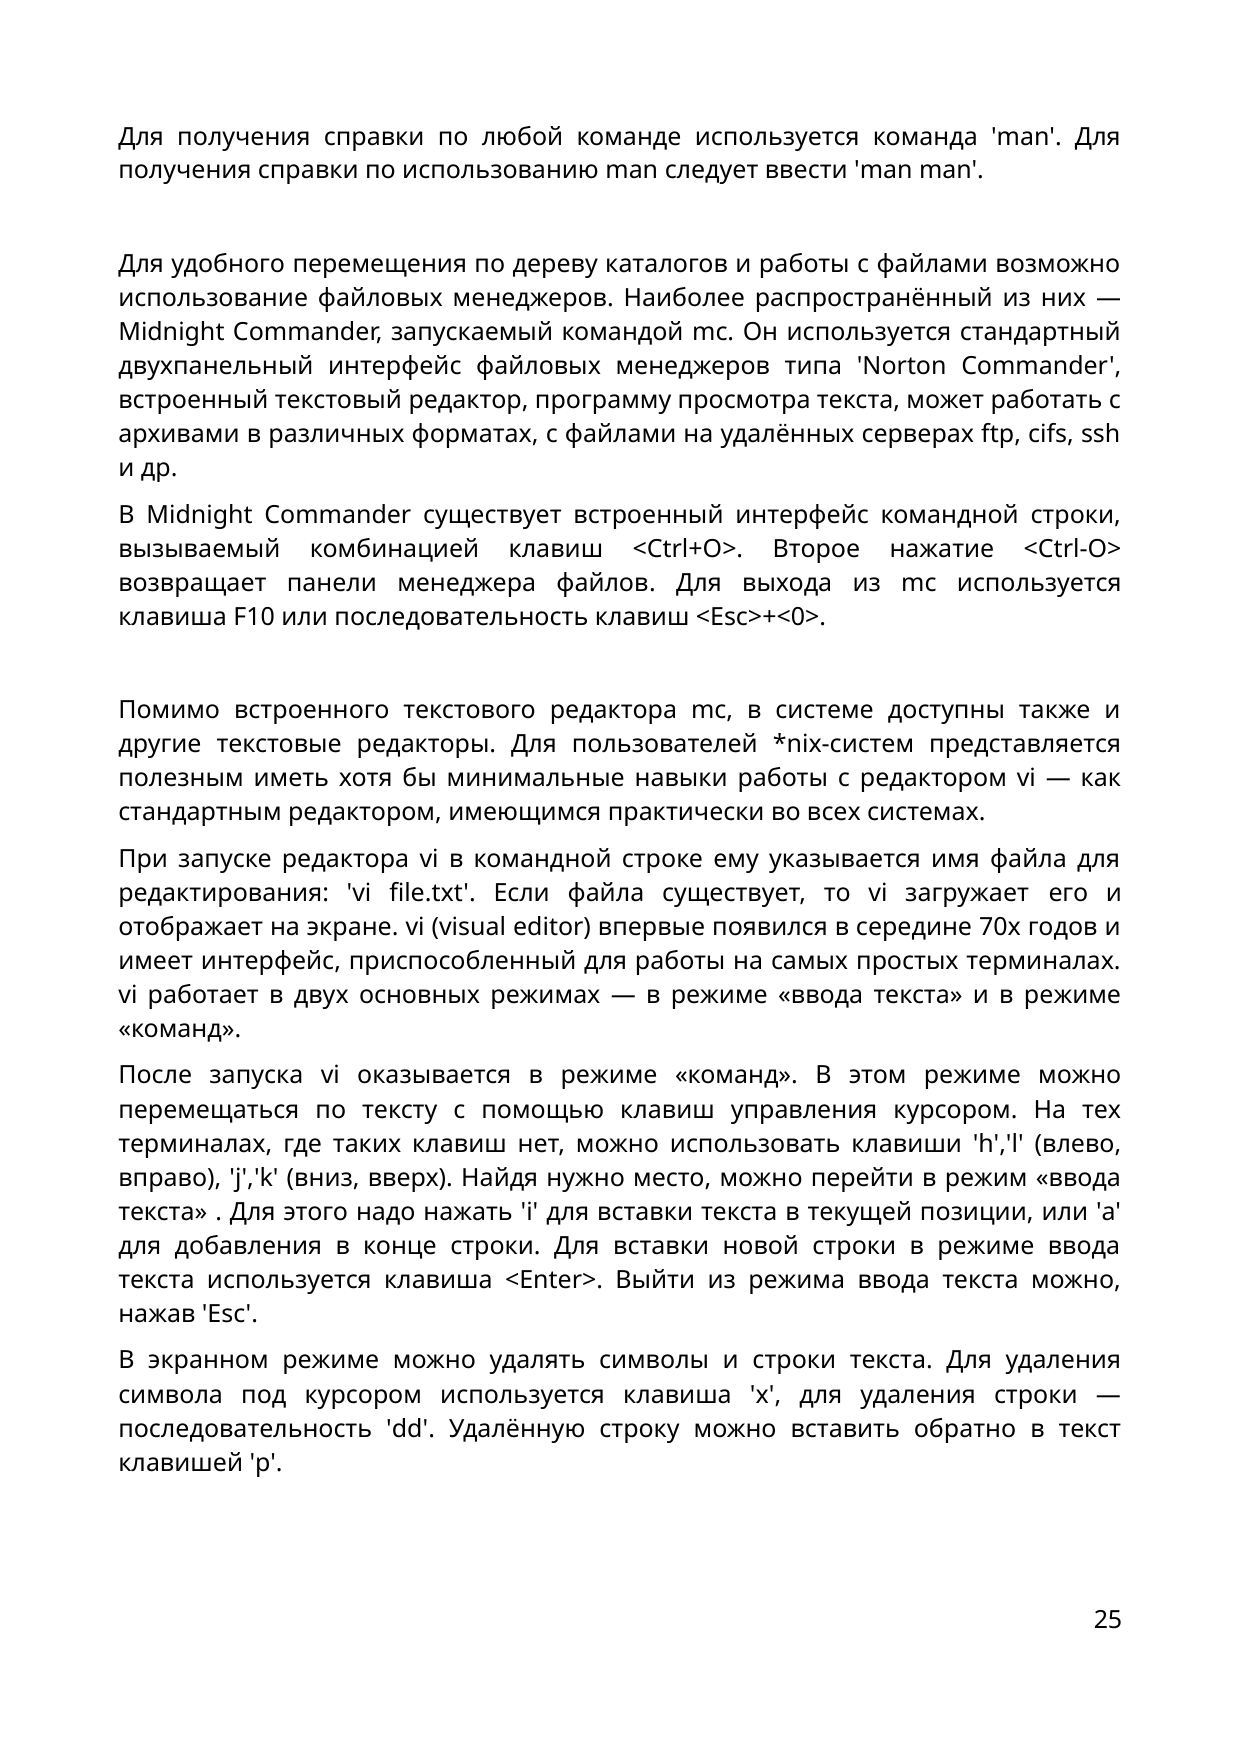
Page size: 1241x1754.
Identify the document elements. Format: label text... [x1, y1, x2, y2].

text В экранном режиме можно удалять символы и строки текста. Для удаления символа под курсором используется клавиша 'x', для удаления строки — последовательность 'dd'. Удалённую строку можно вставить обратно в текст клавишей 'p'. [118, 1342, 1122, 1478]
text Для получения справки по любой команде используется команда 'man'. Для получения справки по использованию man следует ввести 'man man'. [118, 118, 1122, 186]
text Для удобного перемещения по дереву каталогов и работы с файлами возможно использование файловых менеджеров. Наиболее распространённый из них — Midnight Commander, запускаемый командой mc. Он используется стандартный двухпанельный интерфейс файловых менеджеров типа 'Norton Commander', встроенный текстовый редактор, программу просмотра текста, может работать с архивами в различных форматах, с файлами на удалённых серверах ftp, cifs, ssh и др. [118, 245, 1122, 484]
text Помимо встроенного текстового редактора mc, в системе доступны также и другие текстовые редакторы. Для пользователей *nix-систем представляется полезным иметь хотя бы минимальные навыки работы с редактором vi — как стандартным редактором, имеющимся практически во всех системах. [118, 692, 1122, 828]
text При запуске редактора vi в командной строке ему указывается имя файла для редактирования: 'vi file.txt'. Если файла существует, то vi загружает его и отображает на экране. vi (visual editor) впервые появился в середине 70х годов и имеет интерфейс, приспособленный для работы на самых простых терминалах. vi работает в двух основных режимах — в режиме «ввода текста» и в режиме «команд». [118, 840, 1122, 1045]
text После запуска vi оказывается в режиме «команд». В этом режиме можно перемещаться по тексту с помощью клавиш управления курсором. На тех терминалах, где таких клавиш нет, можно использовать клавиши 'h','l' (влево, вправо), 'j','k' (вниз, вверх). Найдя нужно место, можно перейти в режим «ввода текста» . Для этого надо нажать 'i' для вставки текста в текущей позиции, или 'a' для добавления в конце строки. Для вставки новой строки в режиме ввода текста используется клавиша <Enter>. Выйти из режима ввода текста можно, нажав 'Esc'. [118, 1057, 1122, 1330]
text В Midnight Commander существует встроенный интерфейс командной строки, вызываемый комбинацией клавиш <Ctrl+O>. Второе нажатие <Ctrl-O> возвращает панели менеджера файлов. Для выхода из mc используется клавиша F10 или последовательность клавиш <Esc>+<0>. [118, 496, 1122, 632]
